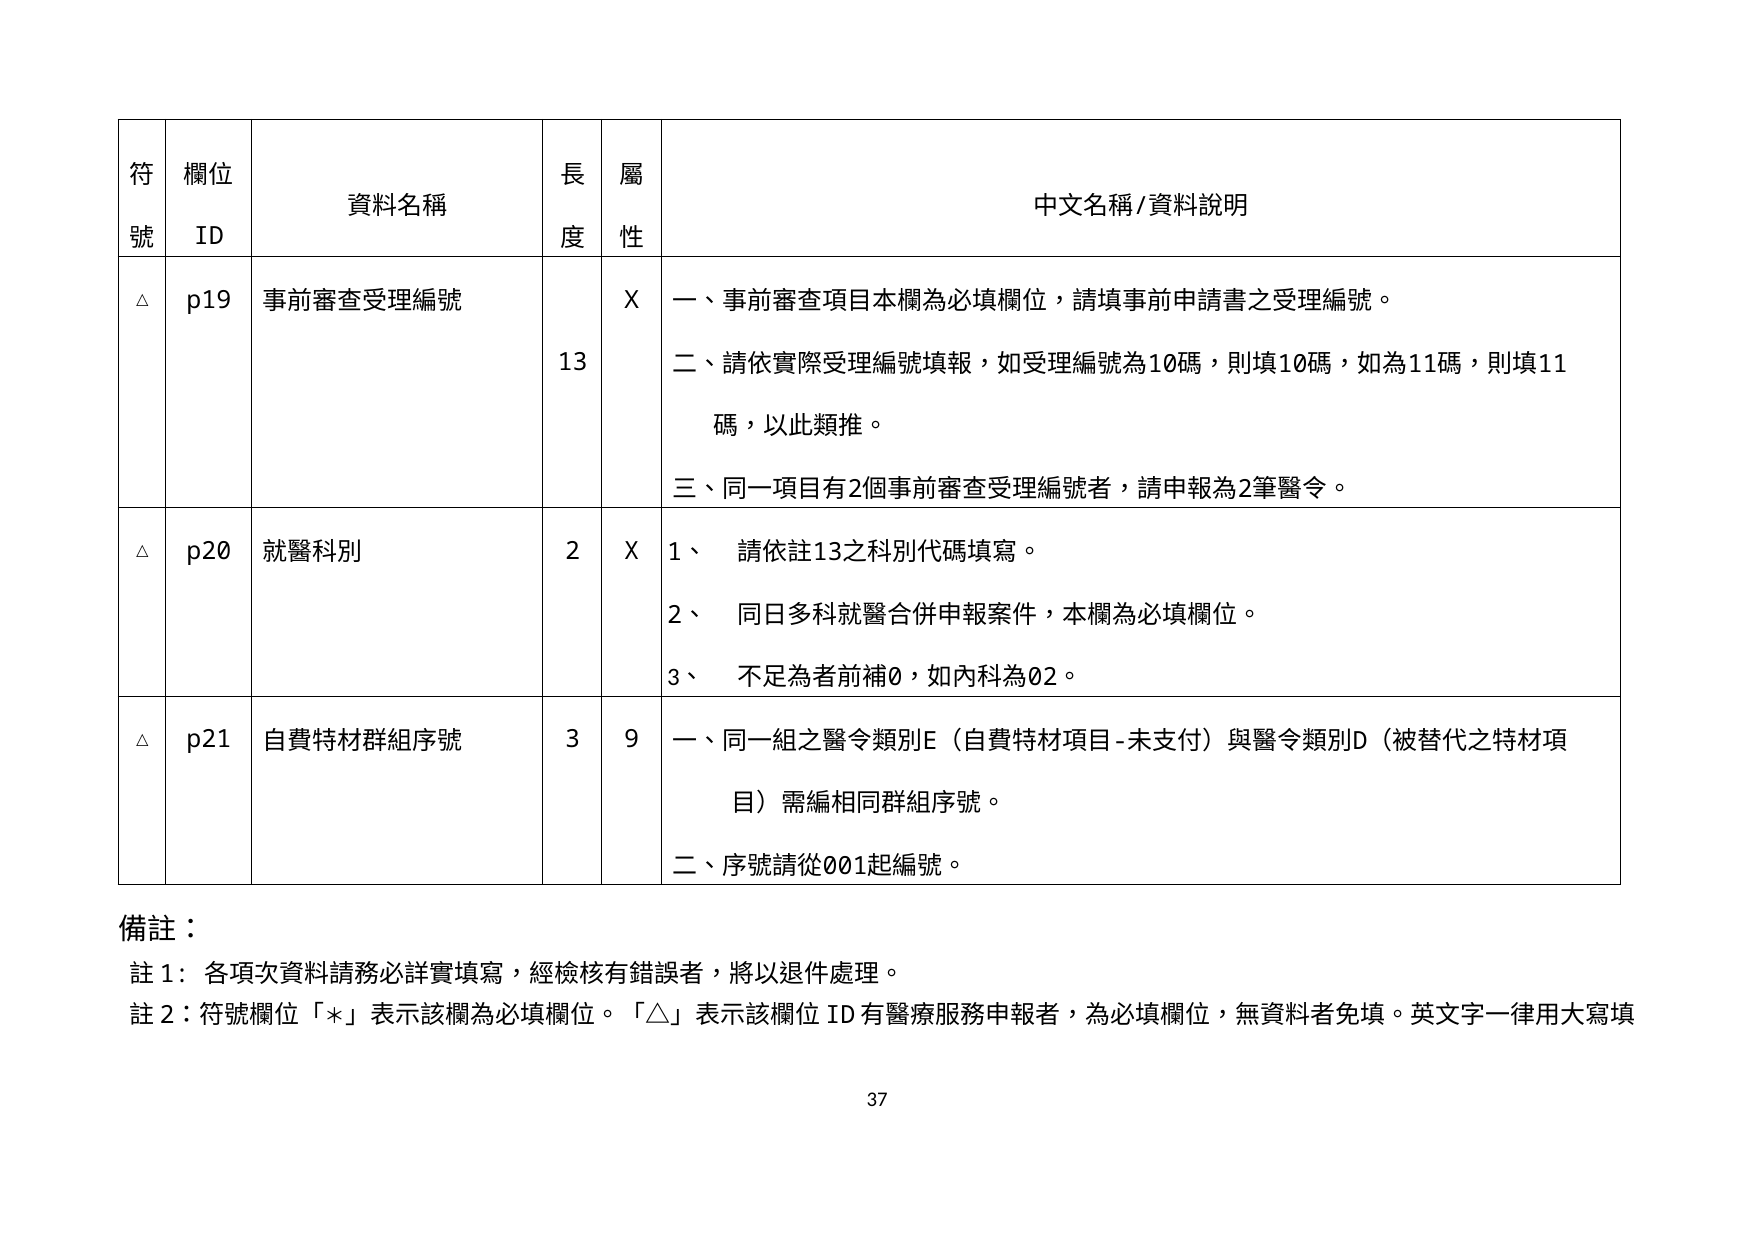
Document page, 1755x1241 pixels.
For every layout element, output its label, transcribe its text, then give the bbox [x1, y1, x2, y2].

table_cell p21 [166, 697, 251, 884]
table_cell p19 [166, 257, 251, 507]
table_header 欄位ID [166, 120, 251, 256]
table_cell 事前審查受理編號 [252, 257, 542, 507]
table_cell △ [119, 697, 165, 884]
table_cell 一、同一組之醫令類別E（自費特材項目-未支付）與醫令類別D（被替代之特材項目）需編相同群組序號。 二、序號請從001起編號。 [662, 697, 1620, 884]
table_header 屬性 [602, 120, 661, 256]
table_header 符號 [119, 120, 165, 256]
table_cell p20 [166, 508, 251, 696]
table_cell △ [119, 257, 165, 507]
table_cell 請依註13之科別代碼填寫。 同日多科就醫合併申報案件，本欄為必填欄位。 不足為者前補0，如內科為02。 [662, 508, 1620, 696]
table_cell 2 [543, 508, 601, 696]
table_cell 一、事前審查項目本欄為必填欄位，請填事前申請書之受理編號。 二、請依實際受理編號填報，如受理編號為10碼，則填10碼，如為11碼，則填11碼，以此類推。 三、同一項目有2個事前審查受理編號者，請申報為2筆醫令。 [662, 257, 1620, 507]
table_cell 自費特材群組序號 [252, 697, 542, 884]
table_header 中文名稱/資料說明 [662, 120, 1620, 256]
table_cell X [602, 257, 661, 507]
text 備註： [118, 885, 1636, 948]
table_cell 3 [543, 697, 601, 884]
table_cell X [602, 508, 661, 696]
table_cell △ [119, 508, 165, 696]
table_header 註1: 各項次資料請務必詳實填寫，經檢核有錯誤者，將以退件處理。 [118, 948, 1650, 989]
table_cell 13 [543, 257, 601, 507]
table_header 長度 [543, 120, 601, 256]
table_cell 註2：符號欄位「＊」表示該欄為必填欄位。「△」表示該欄位ID有醫療服務申報者，為必填欄位，無資料者免填。英文字一律用大寫填 [118, 989, 1650, 1031]
table_cell 9 [602, 697, 661, 884]
table_cell 就醫科別 [252, 508, 542, 696]
table_header 資料名稱 [252, 120, 542, 256]
